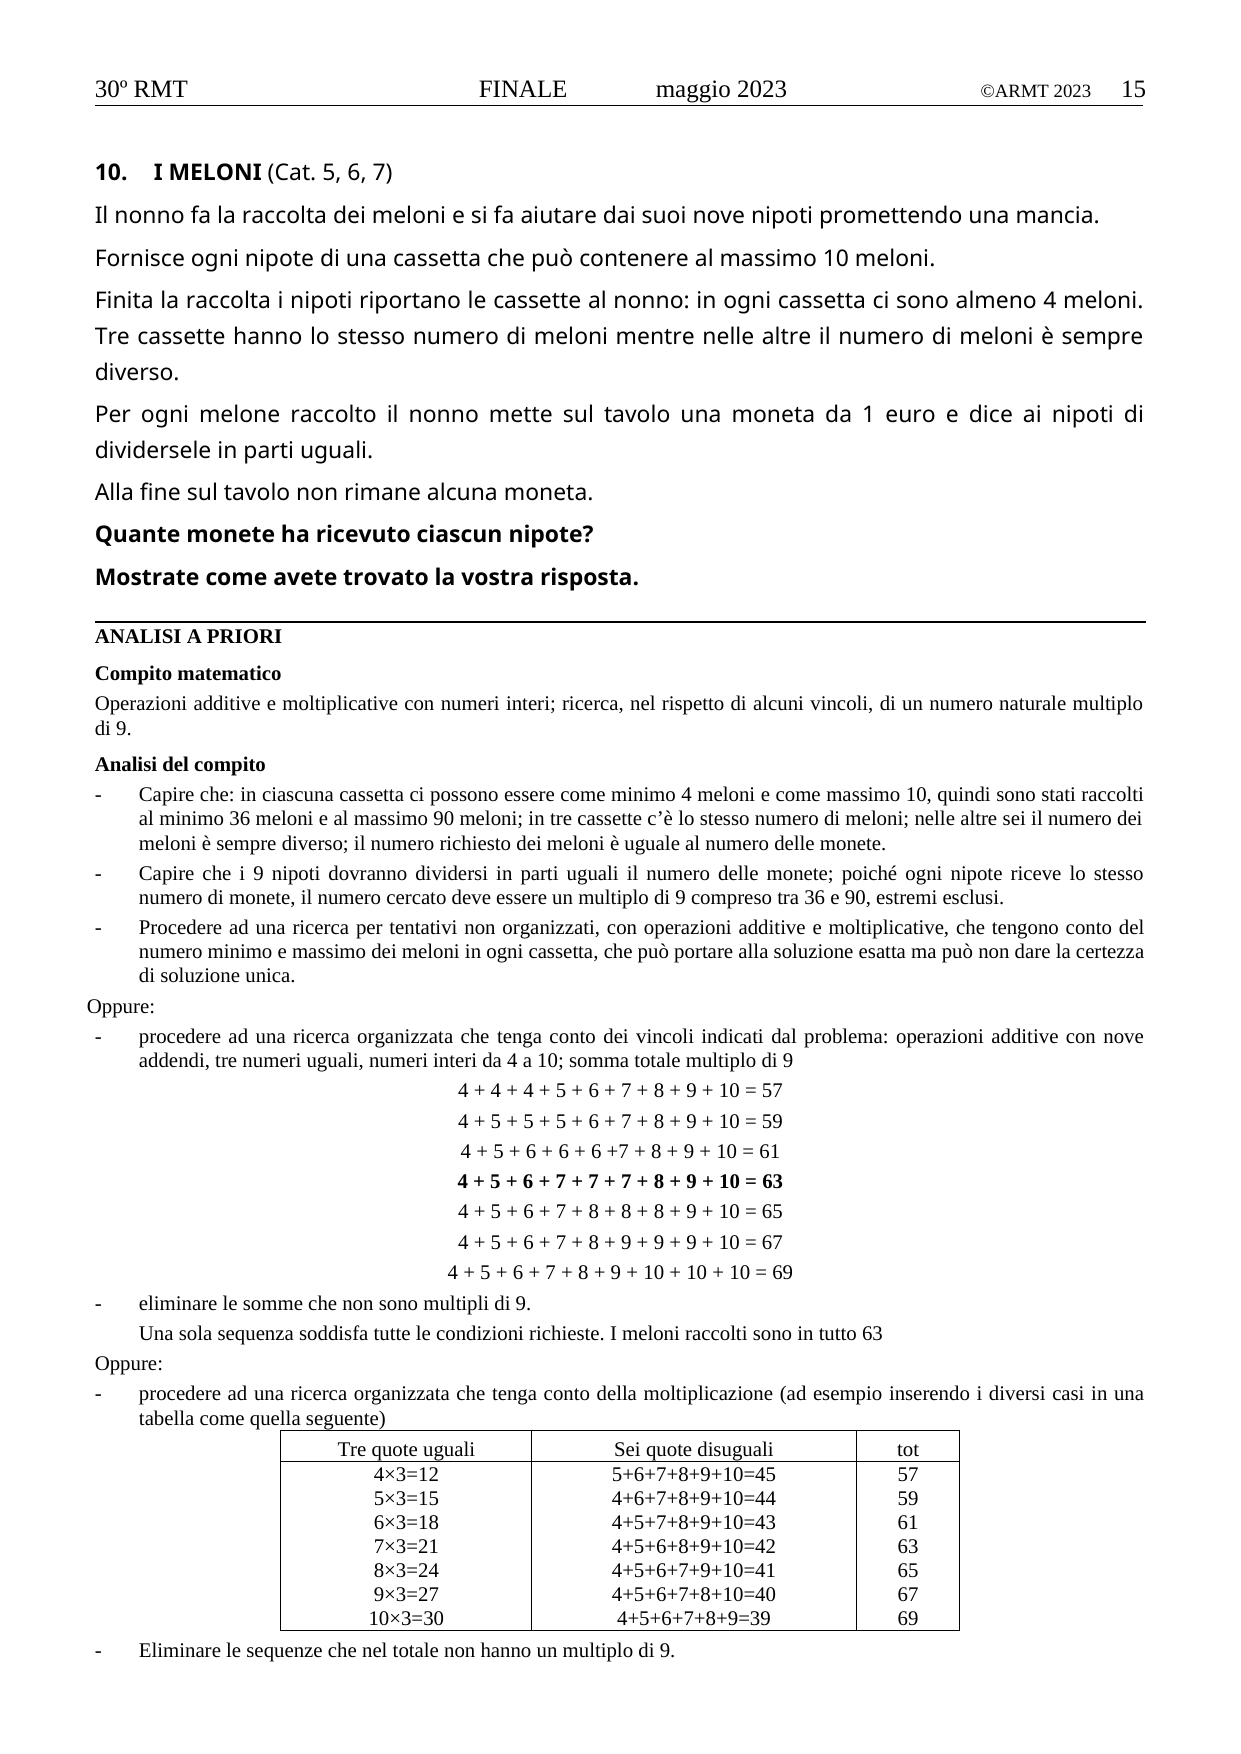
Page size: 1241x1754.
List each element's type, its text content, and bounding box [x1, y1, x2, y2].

text Compito matematico [94, 661, 1146, 685]
text Fornisce ogni nipote di una cassetta che può contenere al massimo 10 meloni. [94, 242, 1146, 273]
text Quante monete ha ricevuto ciascun nipote? [94, 518, 1146, 549]
text - procedere ad una ricerca organizzata che tenga conto della moltiplicazione (ad esempio inserendo i diversi casi in una tabella come quella seguente) [94, 1381, 1146, 1429]
text Una sola sequenza soddisfa tutte le condizioni richieste. I meloni raccolti sono in tutto 63 [94, 1321, 1146, 1345]
table_cell 4×3=12 5×3=15 6×3=18 7×3=21 8×3=24 9×3=27 10×3=30 [281, 1462, 531, 1630]
text Il nonno fa la raccolta dei meloni e si fa aiutare dai suoi nove nipoti promettendo una mancia. [94, 199, 1146, 231]
text 4 + 5 + 6 + 7 + 8 + 8 + 8 + 9 + 10 = 65 [94, 1199, 1146, 1223]
text - Procedere ad una ricerca per tentativi non organizzati, con operazioni additive e moltiplicative, che tengono conto del numero minimo e massimo dei meloni in ogni cassetta, che può portare alla soluzione esatta ma può non dare la certezza di soluzione unica. [94, 915, 1146, 987]
text - eliminare le somme che non sono multipli di 9. [94, 1290, 1146, 1314]
table_header Sei quote disuguali [532, 1431, 856, 1461]
text 4 + 5 + 6 + 6 + 6 +7 + 8 + 9 + 10 = 61 [94, 1139, 1146, 1163]
text Oppure: [87, 993, 1146, 1018]
text - Eliminare le sequenze che nel totale non hanno un multiplo di 9. [94, 1638, 1146, 1662]
text Finita la raccolta i nipoti riportano le cassette al nonno: in ogni cassetta ci sono almeno 4 meloni. Tre cassette hanno lo stesso numero di meloni mentre nelle altre il numero di meloni è sempre diverso. [94, 284, 1146, 387]
text Analisi a priori [94, 622, 1146, 648]
table_header Tre quote uguali [281, 1431, 531, 1461]
text - Capire che i 9 nipoti dovranno dividersi in parti uguali il numero delle monete; poiché ogni nipote riceve lo stesso numero di monete, il numero cercato deve essere un multiplo di 9 compreso tra 36 e 90, estremi esclusi. [94, 861, 1146, 909]
text 10. I MELONI (Cat. 5, 6, 7) [94, 156, 1146, 187]
text 4 + 4 + 4 + 5 + 6 + 7 + 8 + 9 + 10 = 57 [94, 1078, 1146, 1102]
text 4 + 5 + 6 + 7 + 7 + 7 + 8 + 9 + 10 = 63 [94, 1169, 1146, 1193]
text - Capire che: in ciascuna cassetta ci possono essere come minimo 4 meloni e come massimo 10, quindi sono stati raccolti al minimo 36 meloni e al massimo 90 meloni; in tre cassette c’è lo stesso numero di meloni; nelle altre sei il numero dei meloni è sempre diverso; il numero richiesto dei meloni è uguale al numero delle monete. [94, 782, 1146, 854]
text - procedere ad una ricerca organizzata che tenga conto dei vincoli indicati dal problema: operazioni additive con nove addendi, tre numeri uguali, numeri interi da 4 a 10; somma totale multiplo di 9 [94, 1024, 1146, 1072]
text 4 + 5 + 6 + 7 + 8 + 9 + 10 + 10 + 10 = 69 [94, 1260, 1146, 1284]
text Analisi del compito [94, 752, 1146, 776]
text Per ogni melone raccolto il nonno mette sul tavolo una moneta da 1 euro e dice ai nipoti di dividersele in parti uguali. [94, 398, 1146, 465]
table_header tot [857, 1431, 959, 1461]
text 4 + 5 + 5 + 5 + 6 + 7 + 8 + 9 + 10 = 59 [94, 1108, 1146, 1133]
text Mostrate come avete trovato la vostra risposta. [94, 560, 1146, 592]
text Operazioni additive e moltiplicative con numeri interi; ricerca, nel rispetto di alcuni vincoli, di un numero naturale multiplo di 9. [94, 691, 1146, 739]
text 4 + 5 + 6 + 7 + 8 + 9 + 9 + 9 + 10 = 67 [94, 1230, 1146, 1254]
table_cell 57 59 61 63 65 67 69 [857, 1462, 959, 1630]
table_cell 5+6+7+8+9+10=45 4+6+7+8+9+10=44 4+5+7+8+9+10=43 4+5+6+8+9+10=42 4+5+6+7+9+10=41 4+5+6+7+8+10=40 4+5+6+7+8+9=39 [532, 1462, 856, 1630]
text Oppure: [94, 1351, 1146, 1375]
text Alla fine sul tavolo non rimane alcuna moneta. [94, 476, 1146, 507]
